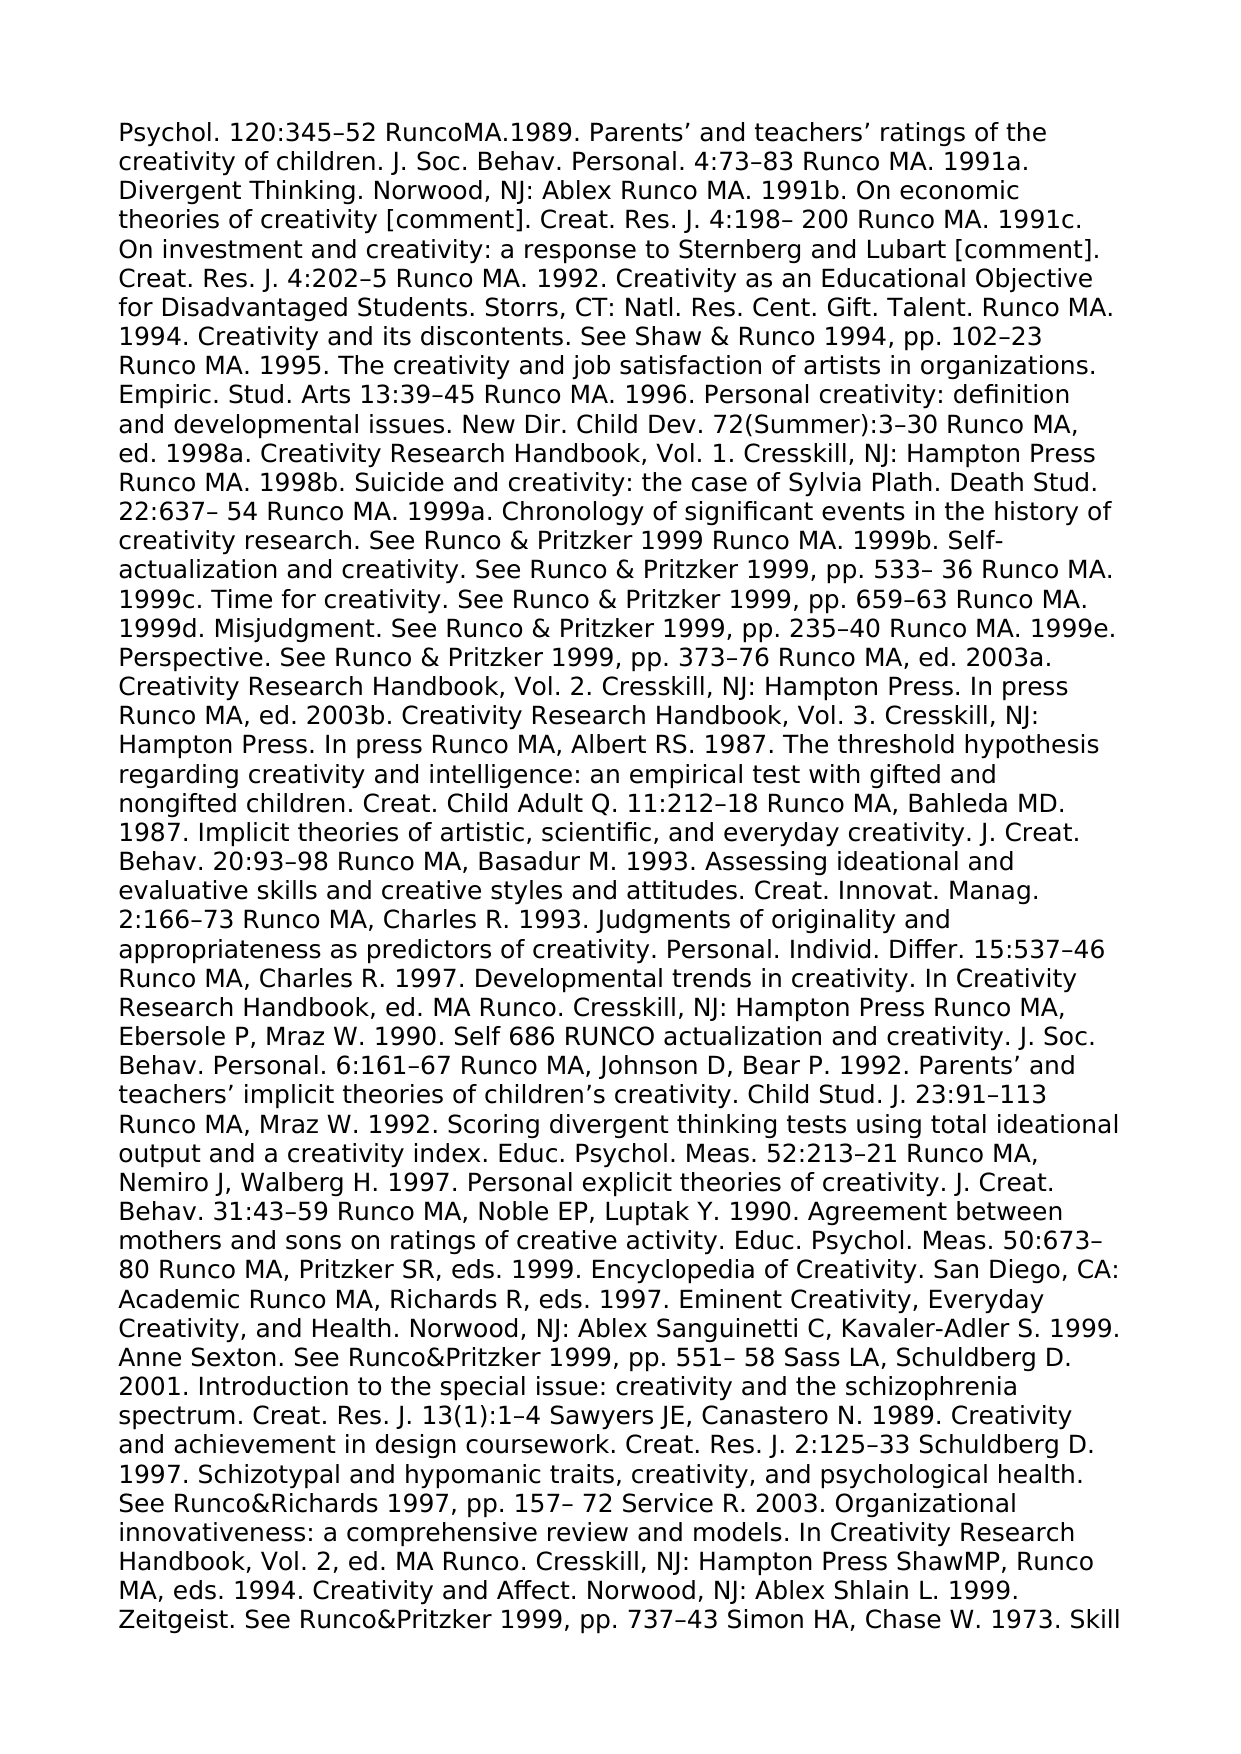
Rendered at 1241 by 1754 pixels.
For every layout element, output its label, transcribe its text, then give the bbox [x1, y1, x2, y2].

text Psychol. 120:345–52 RuncoMA.1989. Parents’ and teachers’ ratings of the creativity of children. J. Soc. Behav. Personal. 4:73–83 Runco MA. 1991a. Divergent Thinking. Norwood, NJ: Ablex Runco MA. 1991b. On economic theories of creativity [comment]. Creat. Res. J. 4:198– 200 Runco MA. 1991c. On investment and creativity: a response to Sternberg and Lubart [comment]. Creat. Res. J. 4:202–5 Runco MA. 1992. Creativity as an Educational Objective for Disadvantaged Students. Storrs, CT: Natl. Res. Cent. Gift. Talent. Runco MA. 1994. Creativity and its discontents. See Shaw & Runco 1994, pp. 102–23 Runco MA. 1995. The creativity and job satisfaction of artists in organizations. Empiric. Stud. Arts 13:39–45 Runco MA. 1996. Personal creativity: definition and developmental issues. New Dir. Child Dev. 72(Summer):3–30 Runco MA, ed. 1998a. Creativity Research Handbook, Vol. 1. Cresskill, NJ: Hampton Press Runco MA. 1998b. Suicide and creativity: the case of Sylvia Plath. Death Stud. 22:637– 54 Runco MA. 1999a. Chronology of significant events in the history of creativity research. See Runco & Pritzker 1999 Runco MA. 1999b. Self-actualization and creativity. See Runco & Pritzker 1999, pp. 533– 36 Runco MA. 1999c. Time for creativity. See Runco & Pritzker 1999, pp. 659–63 Runco MA. 1999d. Misjudgment. See Runco & Pritzker 1999, pp. 235–40 Runco MA. 1999e. Perspective. See Runco & Pritzker 1999, pp. 373–76 Runco MA, ed. 2003a. Creativity Research Handbook, Vol. 2. Cresskill, NJ: Hampton Press. In press Runco MA, ed. 2003b. Creativity Research Handbook, Vol. 3. Cresskill, NJ: Hampton Press. In press Runco MA, Albert RS. 1987. The threshold hypothesis regarding creativity and intelligence: an empirical test with gifted and nongifted children. Creat. Child Adult Q. 11:212–18 Runco MA, Bahleda MD. 1987. Implicit theories of artistic, scientific, and everyday creativity. J. Creat. Behav. 20:93–98 Runco MA, Basadur M. 1993. Assessing ideational and evaluative skills and creative styles and attitudes. Creat. Innovat. Manag. 2:166–73 Runco MA, Charles R. 1993. Judgments of originality and appropriateness as predictors of creativity. Personal. Individ. Differ. 15:537–46 Runco MA, Charles R. 1997. Developmental trends in creativity. In Creativity Research Handbook, ed. MA Runco. Cresskill, NJ: Hampton Press Runco MA, Ebersole P, Mraz W. 1990. Self 686 RUNCO actualization and creativity. J. Soc. Behav. Personal. 6:161–67 Runco MA, Johnson D, Bear P. 1992. Parents’ and teachers’ implicit theories of children’s creativity. Child Stud. J. 23:91–113 Runco MA, Mraz W. 1992. Scoring divergent thinking tests using total ideational output and a creativity index. Educ. Psychol. Meas. 52:213–21 Runco MA, Nemiro J, Walberg H. 1997. Personal explicit theories of creativity. J. Creat. Behav. 31:43–59 Runco MA, Noble EP, Luptak Y. 1990. Agreement between mothers and sons on ratings of creative activity. Educ. Psychol. Meas. 50:673–80 Runco MA, Pritzker SR, eds. 1999. Encyclopedia of Creativity. San Diego, CA: Academic Runco MA, Richards R, eds. 1997. Eminent Creativity, Everyday Creativity, and Health. Norwood, NJ: Ablex Sanguinetti C, Kavaler-Adler S. 1999. Anne Sexton. See Runco&Pritzker 1999, pp. 551– 58 Sass LA, Schuldberg D. 2001. Introduction to the special issue: creativity and the schizophrenia spectrum. Creat. Res. J. 13(1):1–4 Sawyers JE, Canastero N. 1989. Creativity and achievement in design coursework. Creat. Res. J. 2:125–33 Schuldberg D. 1997. Schizotypal and hypomanic traits, creativity, and psychological health. See Runco&Richards 1997, pp. 157– 72 Service R. 2003. Organizational innovativeness: a comprehensive review and models. In Creativity Research Handbook, Vol. 2, ed. MA Runco. Cresskill, NJ: Hampton Press ShawMP, Runco MA, eds. 1994. Creativity and Affect. Norwood, NJ: Ablex Shlain L. 1999. Zeitgeist. See Runco&Pritzker 1999, pp. 737–43 Simon HA, Chase W. 1973. Skill [118, 118, 1122, 1635]
